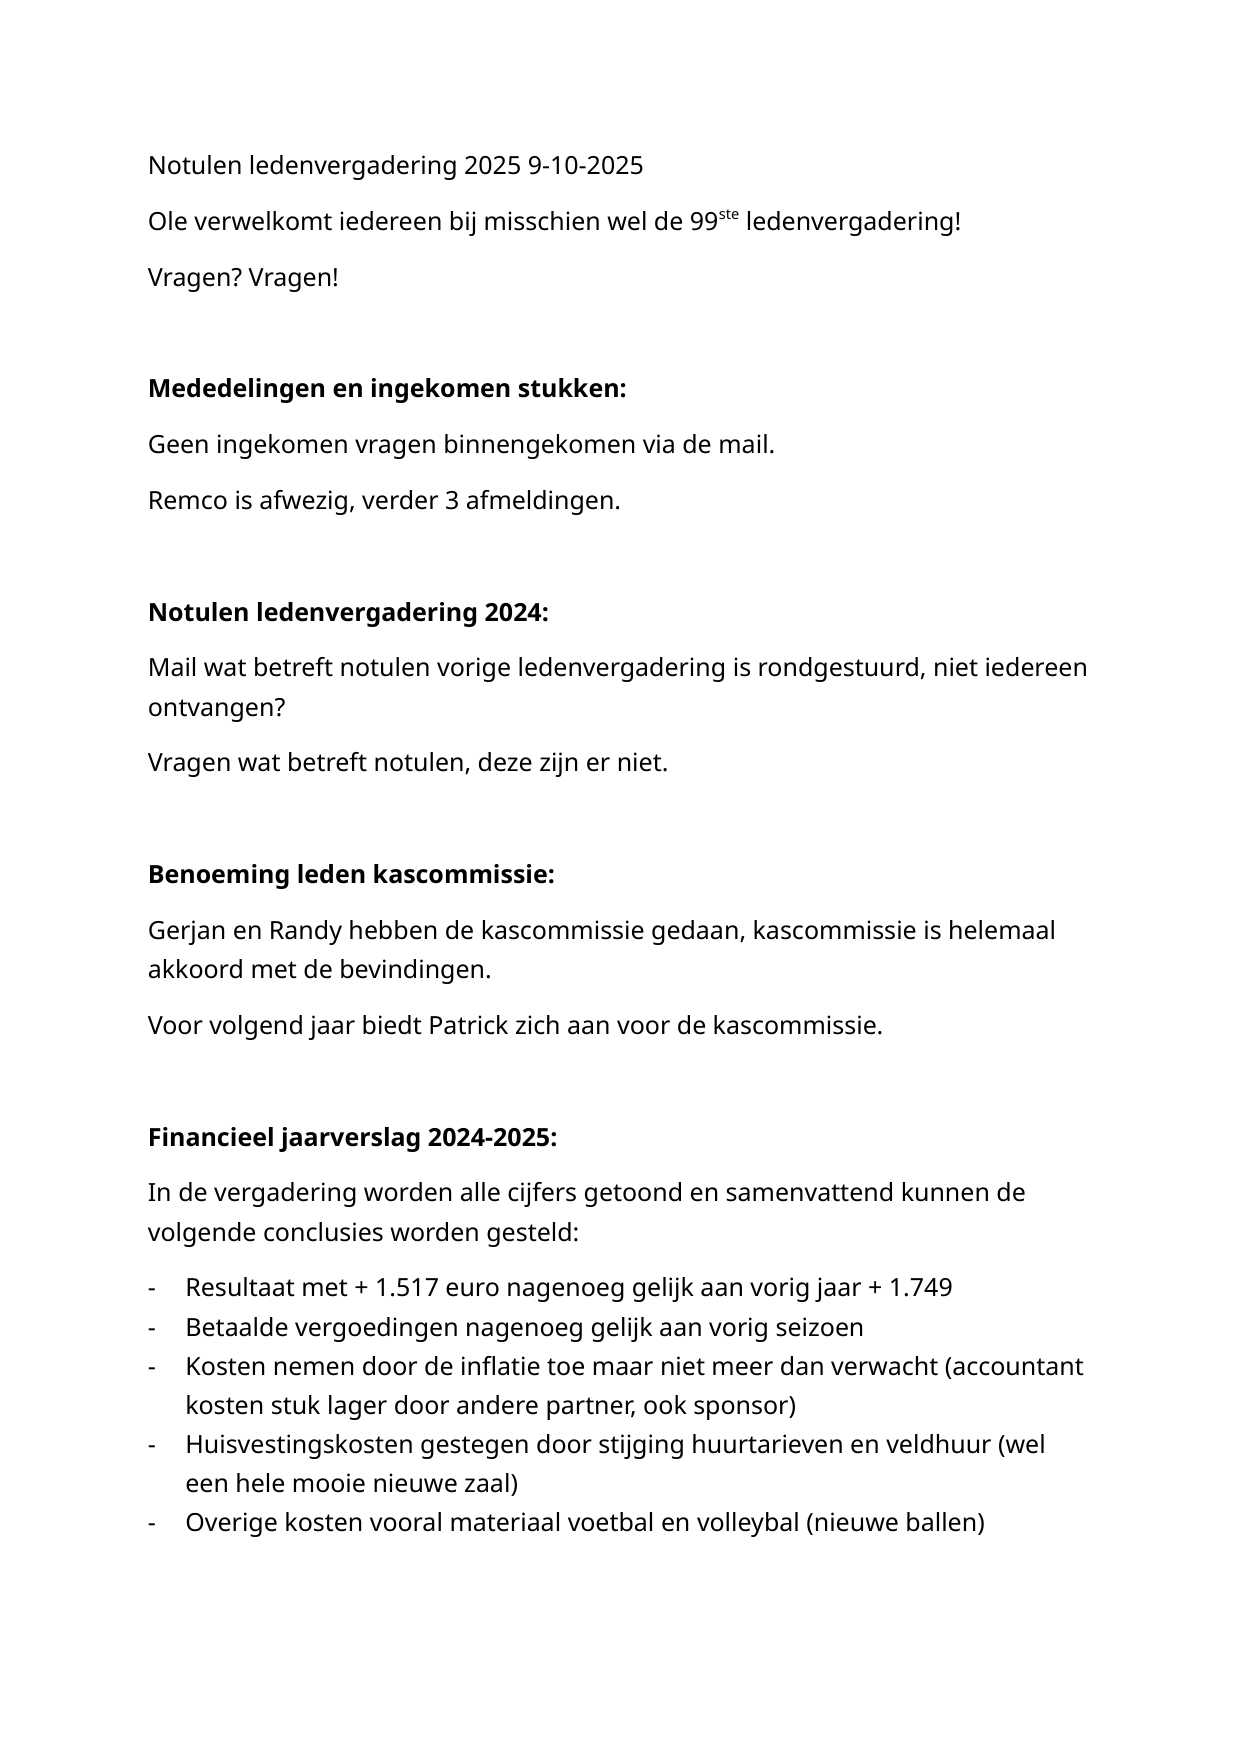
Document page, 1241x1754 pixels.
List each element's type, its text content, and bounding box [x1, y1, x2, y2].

text Notulen ledenvergadering 2024: [148, 594, 1093, 628]
text Mail wat betreft notulen vorige ledenvergadering is rondgestuurd, niet iedereen ontvangen? [148, 650, 1093, 723]
text Vragen wat betreft notulen, deze zijn er niet. [148, 745, 1093, 779]
list Betaalde vergoedingen nagenoeg gelijk aan vorig seizoen [148, 1309, 1093, 1343]
list Huisvestingskosten gestegen door stijging huurtarieven en veldhuur (wel een hele mooie nieuwe zaal) [148, 1427, 1093, 1500]
text Mededelingen en ingekomen stukken: [148, 371, 1093, 405]
text Vragen? Vragen! [148, 259, 1093, 293]
list Resultaat met + 1.517 euro nagenoeg gelijk aan vorig jaar + 1.749 [148, 1270, 1093, 1304]
text In de vergadering worden alle cijfers getoond en samenvattend kunnen de volgende conclusies worden gesteld: [148, 1175, 1093, 1248]
text Notulen ledenvergadering 2025 9-10-2025 [148, 148, 1093, 182]
list Kosten nemen door de inflatie toe maar niet meer dan verwacht (accountant kosten stuk lager door andere partner, ook sponsor) [148, 1348, 1093, 1422]
text Financieel jaarverslag 2024-2025: [148, 1119, 1093, 1153]
text Gerjan en Randy hebben de kascommissie gedaan, kascommissie is helemaal akkoord met de bevindingen. [148, 913, 1093, 986]
text Ole verwelkomt iedereen bij misschien wel de 99ste ledenvergadering! [148, 203, 1093, 237]
list Overige kosten vooral materiaal voetbal en volleybal (nieuwe ballen) [148, 1505, 1093, 1539]
text Geen ingekomen vragen binnengekomen via de mail. [148, 427, 1093, 461]
text Remco is afwezig, verder 3 afmeldingen. [148, 483, 1093, 517]
text Voor volgend jaar biedt Patrick zich aan voor de kascommissie. [148, 1008, 1093, 1042]
text Benoeming leden kascommissie: [148, 857, 1093, 891]
